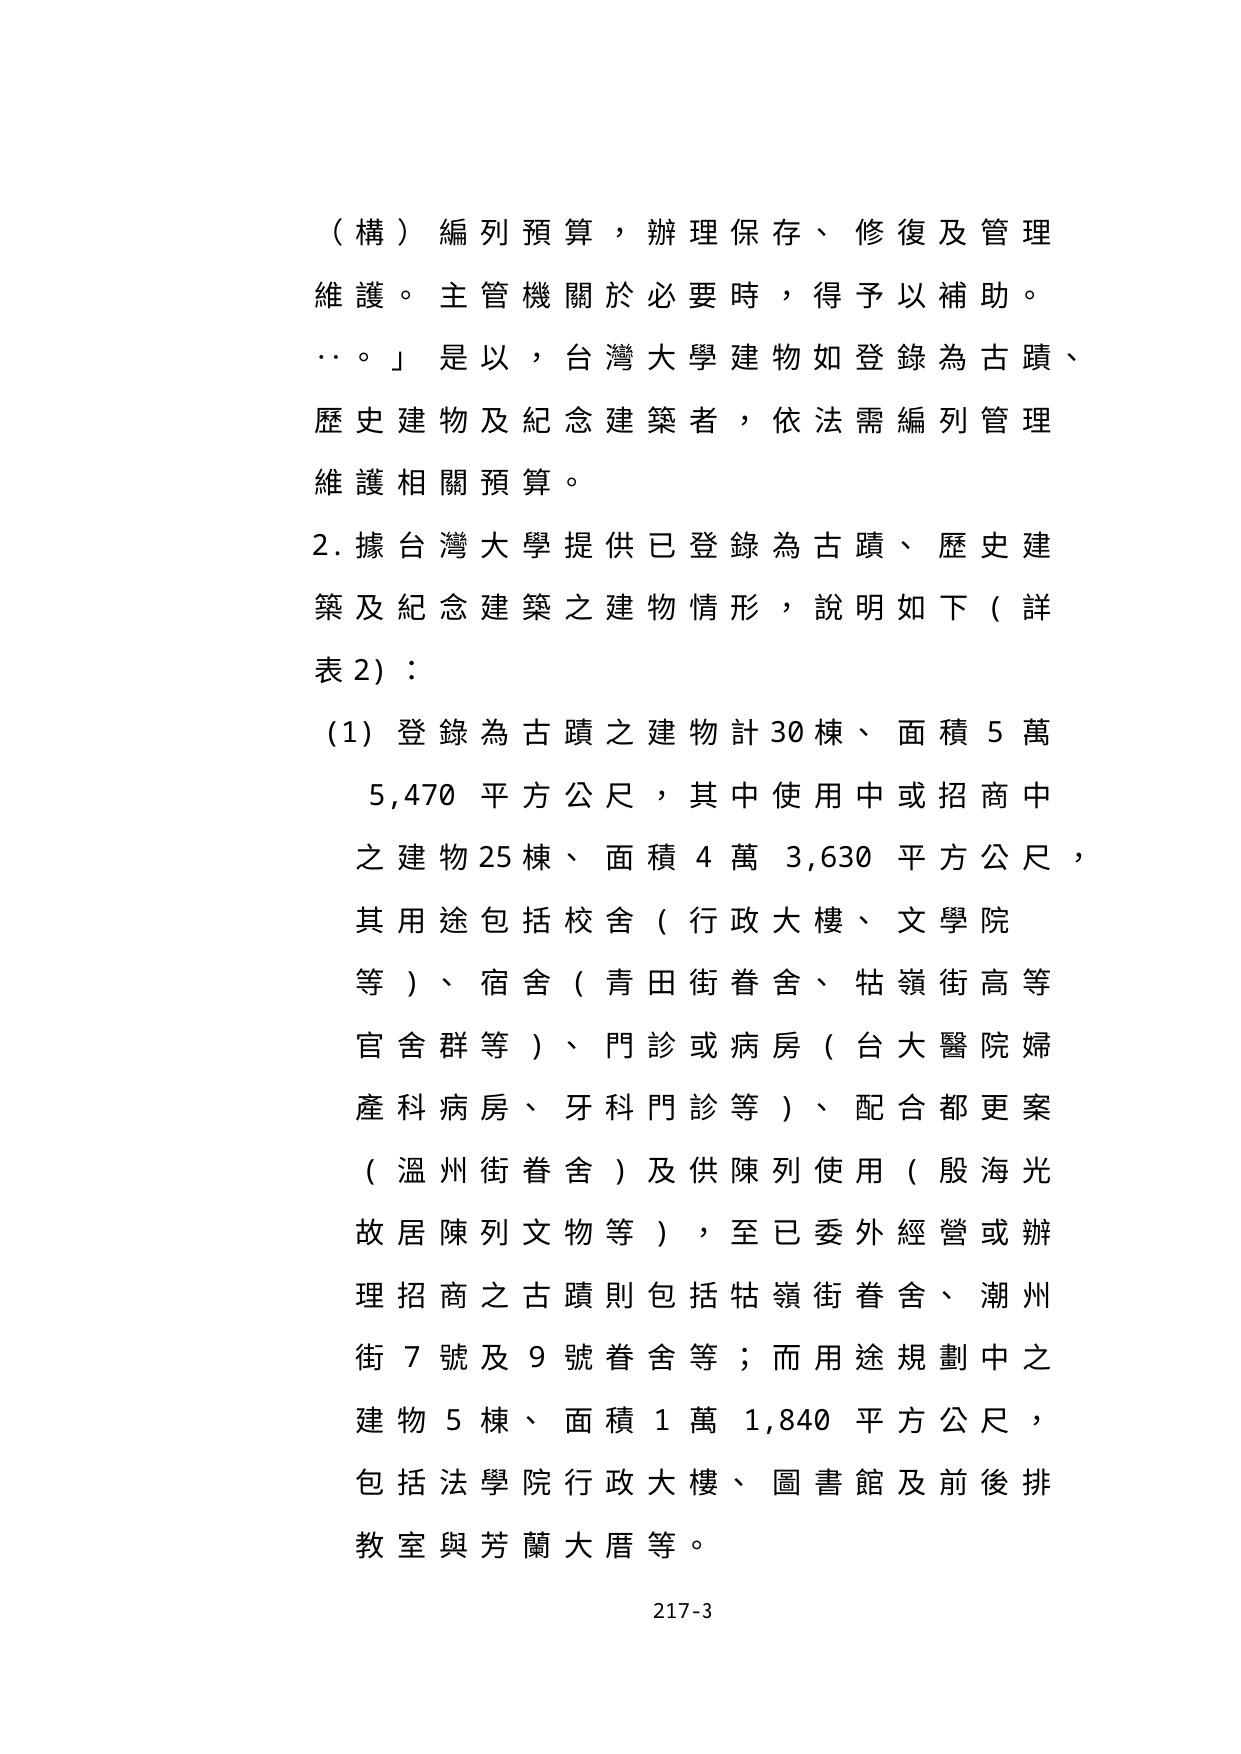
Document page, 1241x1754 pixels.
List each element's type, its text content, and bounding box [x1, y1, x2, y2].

text 2.據台灣大學提供已登錄為古蹟、歷史建築及紀念建築之建物情形，說明如下(詳表2)： [271, 502, 1058, 689]
text (1)登錄為古蹟之建物計30棟、面積5萬5,470平方公尺，其中使用中或招商中之建物25棟、面積4萬3,630平方公尺，其用途包括校舍(行政大樓、文學院等)、宿舍(青田街眷舍、牯嶺街高等官舍群等)、門診或病房(台大醫院婦產科病房、牙科門診等)、配合都更案(溫州街眷舍)及供陳列使用(殷海光故居陳列文物等)，至已委外經營或辦理招商之古蹟則包括牯嶺街眷舍、潮州街7號及9號眷舍等；而用途規劃中之建物5棟、面積1萬1,840平方公尺，包括法學院行政大樓、圖書館及前後排教室與芳蘭大厝等。 [301, 689, 1058, 1564]
text 1.文化資產保存法第8條規定：「本法所稱公有文化資產，指國家、地方自治團體及其他公法人、公營事業所有之文化資產。公有文化資產，由所有人或管理機關（構）編列預算，辦理保存、修復及管理維護。主管機關於必要時，得予以補助。‥。」是以，台灣大學建物如登錄為古蹟、歷史建物及紀念建築者，依法需編列管理維護相關預算。 [271, 189, 1058, 502]
